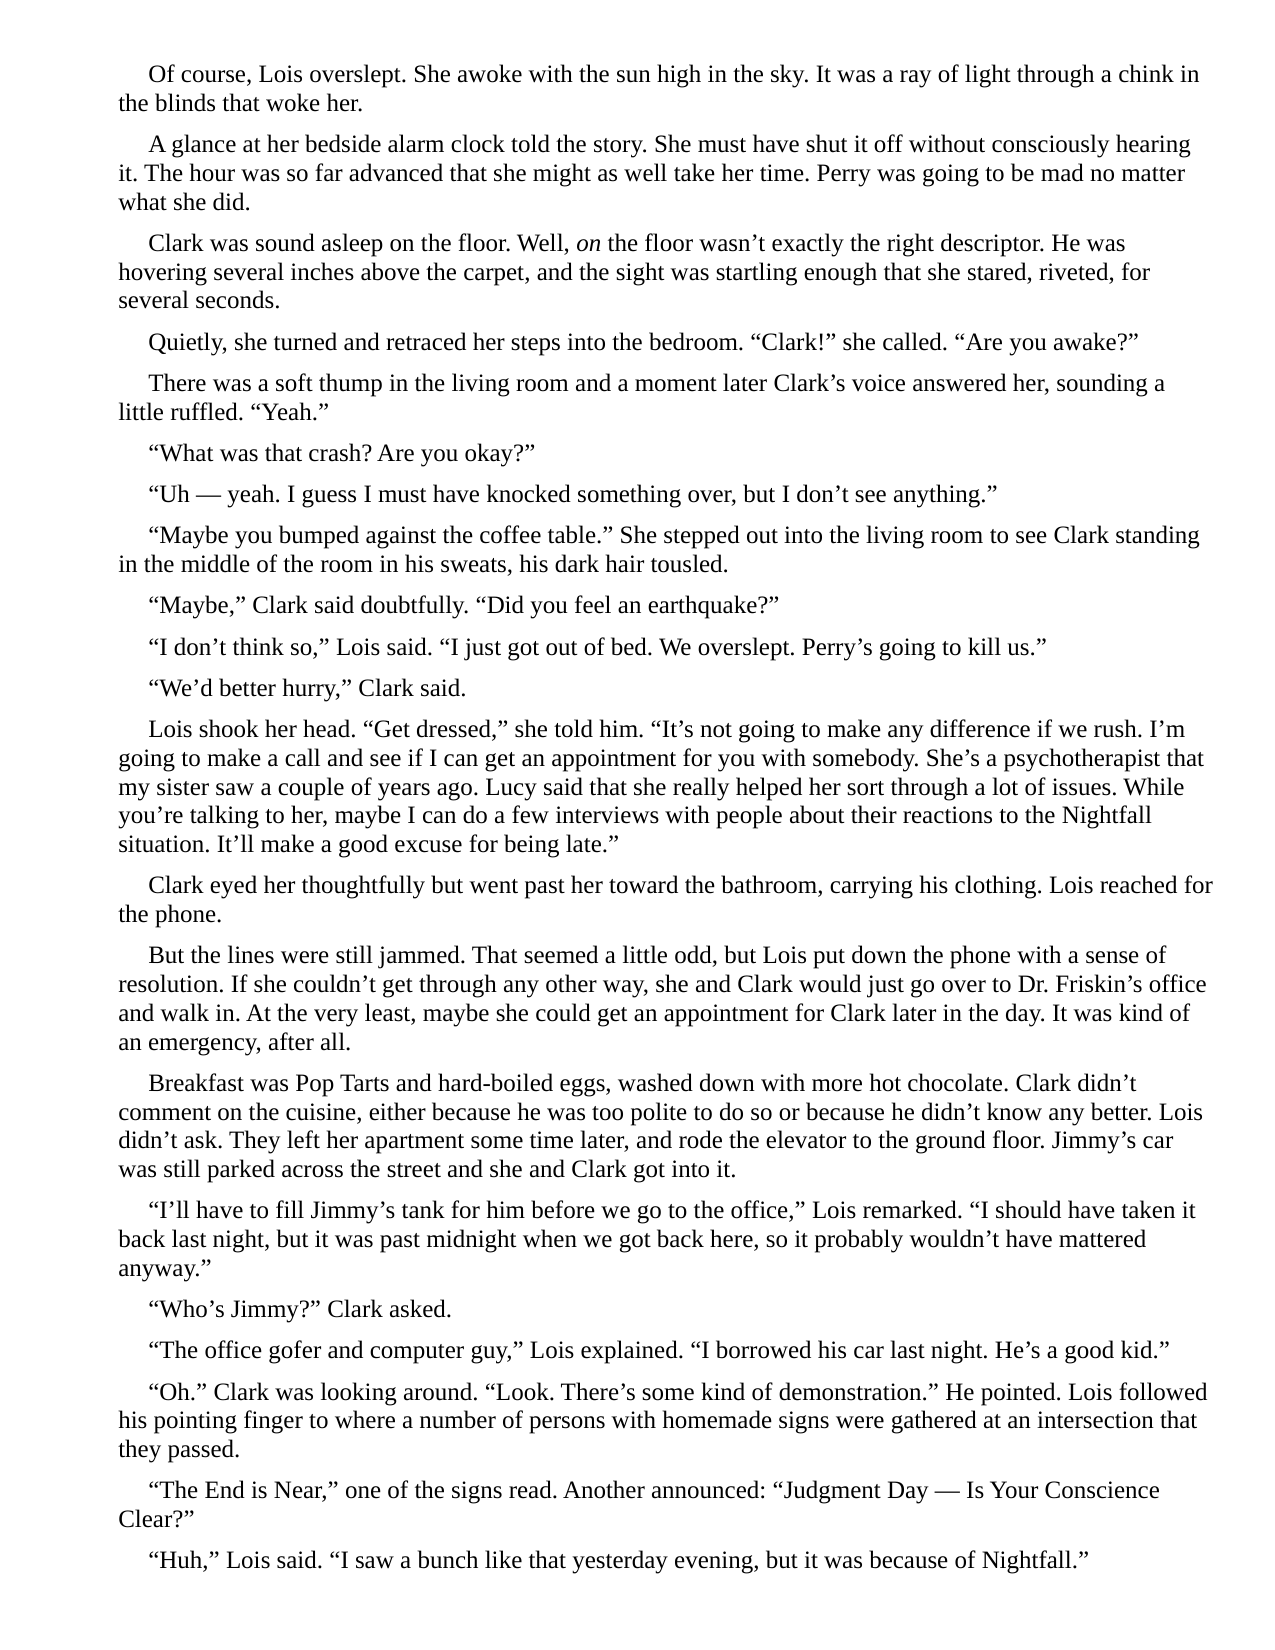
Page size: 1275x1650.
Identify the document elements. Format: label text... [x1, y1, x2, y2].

text “The office gofer and computer guy,” Lois explained. “I borrowed his car last night. He’s a good kid.” [118, 1335, 1216, 1364]
text “Huh,” Lois said. “I saw a bunch like that yesterday evening, but it was because of Nightfall.” [118, 1545, 1216, 1574]
text “Uh — yeah. I guess I must have knocked something over, but I don’t see anything.” [118, 479, 1216, 508]
text There was a soft thump in the living room and a moment later Clark’s voice answered her, sounding a little ruffled. “Yeah.” [118, 368, 1216, 425]
text “Oh.” Clark was looking around. “Look. There’s some kind of demonstration.” He pointed. Lois followed his pointing finger to where a number of persons with homemade signs were gathered at an intersection that they passed. [118, 1377, 1216, 1463]
text Breakfast was Pop Tarts and hard-boiled eggs, washed down with more hot chocolate. Clark didn’t comment on the cuisine, either because he was too polite to do so or because he didn’t know any better. Lois didn’t ask. They left her apartment some time later, and rode the elevator to the ground floor. Jimmy’s car was still parked across the street and she and Clark got into it. [118, 1068, 1216, 1183]
text A glance at her bedside alarm clock told the story. She must have shut it off without consciously hearing it. The hour was so far advanced that she might as well take her time. Perry was going to be mad no matter what she did. [118, 129, 1216, 215]
text Lois shook her head. “Get dressed,” she told him. “It’s not going to make any difference if we rush. I’m going to make a call and see if I can get an appointment for you with somebody. She’s a psychotherapist that my sister saw a couple of years ago. Lucy said that she really helped her sort through a lot of issues. While you’re talking to her, maybe I can do a few interviews with people about their reactions to the Nightfall situation. It’ll make a good excuse for being late.” [118, 714, 1216, 858]
text Of course, Lois overslept. She awoke with the sun high in the sky. It was a ray of light through a chink in the blinds that woke her. [118, 59, 1216, 117]
text “What was that crash? Are you okay?” [118, 438, 1216, 467]
text “I’ll have to fill Jimmy’s tank for him before we go to the office,” Lois remarked. “I should have taken it back last night, but it was past midnight when we got back here, so it probably wouldn’t have mattered anyway.” [118, 1195, 1216, 1282]
text “Maybe,” Clark said doubtfully. “Did you feel an earthquake?” [118, 590, 1216, 619]
text “I don’t think so,” Lois said. “I just got out of bed. We overslept. Perry’s going to kill us.” [118, 632, 1216, 660]
text Quietly, she turned and retraced her steps into the bedroom. “Clark!” she called. “Are you awake?” [118, 327, 1216, 355]
text But the lines were still jammed. That seemed a little odd, but Lois put down the phone with a sense of resolution. If she couldn’t get through any other way, she and Clark would just go over to Dr. Friskin’s office and walk in. At the very least, maybe she could get an appointment for Clark later in the day. It was kind of an emergency, after all. [118, 940, 1216, 1055]
text “The End is Near,” one of the signs read. Another announced: “Judgment Day — Is Your Conscience Clear?” [118, 1475, 1216, 1533]
text “We’d better hurry,” Clark said. [118, 673, 1216, 702]
text Clark eyed her thoughtfully but went past her toward the bathroom, carrying his clothing. Lois reached for the phone. [118, 870, 1216, 928]
text “Maybe you bumped against the coffee table.” She stepped out into the living room to see Clark standing in the middle of the room in his sweats, his dark hair tousled. [118, 520, 1216, 578]
text “Who’s Jimmy?” Clark asked. [118, 1294, 1216, 1323]
text Clark was sound asleep on the floor. Well, on the floor wasn’t exactly the right descriptor. He was hovering several inches above the carpet, and the sight was startling enough that she stared, riveted, for several seconds. [118, 228, 1216, 314]
